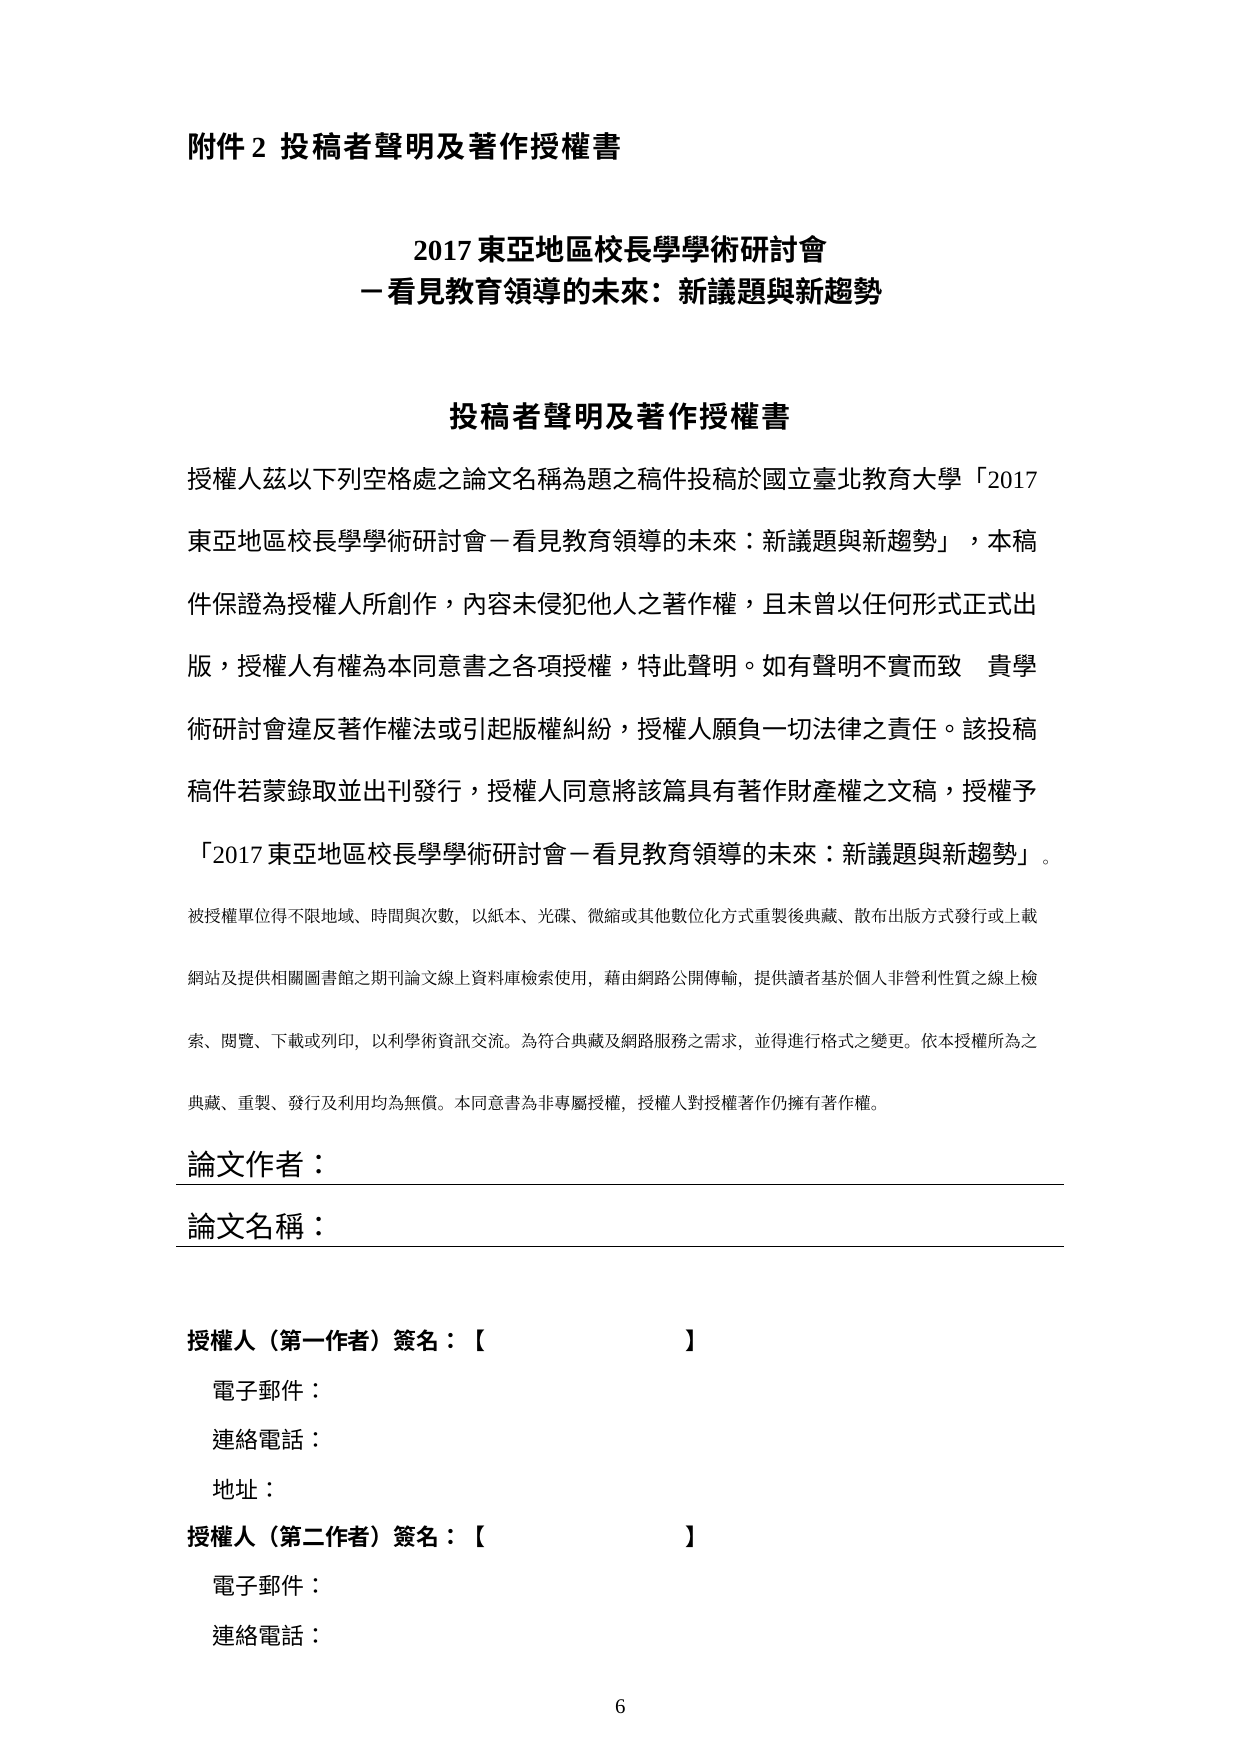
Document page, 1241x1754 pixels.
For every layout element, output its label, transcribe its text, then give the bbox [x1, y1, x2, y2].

table_cell 論文名稱： [176, 1185, 1064, 1246]
table_cell 授權人（第一作者）簽名：【 】 電子郵件： 連絡電話： 地址： [176, 1304, 1064, 1518]
table_header 論文作者： [176, 1123, 1064, 1184]
text 2017東亞地區校長學學術研討會 [187, 206, 1053, 268]
text 投稿者聲明及著作授權書 [187, 311, 1053, 436]
table_cell 授權人（第二作者）簽名：【 】 電子郵件： 連絡電話： [176, 1519, 1064, 1666]
text －看見教育領導的未來：新議題與新趨勢 [187, 268, 1053, 311]
text 附件2 投稿者聲明及著作授權書 [187, 103, 1053, 166]
text 授權人茲以下列空格處之論文名稱為題之稿件投稿於國立臺北教育大學「2017東亞地區校長學學術研討會－看見教育領導的未來：新議題與新趨勢」，本稿件保證為授權人所創作，內容未侵犯他人之著作權，且未曾以任何形式正式出版，授權人有權為本同意書之各項授權，特此聲明。如有聲明不實而致 貴學術研討會違反著作權法或引起版權糾紛，授權人願負一切法律之責任。該投稿稿件若蒙錄取並出刊發行，授權人同意將該篇具有著作財產權之文稿，授權予「2017東亞地區校長學學術研討會－看見教育領導的未來：新議題與新趨勢」。被授權單位得不限地域、時間與次數，以紙本、光碟、微縮或其他數位化方式重製後典藏、散布出版方式發行或上載網站及提供相關圖書館之期刊論文線上資料庫檢索使用，藉由網路公開傳輸，提供讀者基於個人非營利性質之線上檢索、閱覽、下載或列印，以利學術資訊交流。為符合典藏及網路服務之需求，並得進行格式之變更。依本授權所為之典藏、重製、發行及利用均為無償。本同意書為非專屬授權，授權人對授權著作仍擁有著作權。 [187, 436, 1053, 1123]
table_cell [176, 1247, 1064, 1304]
